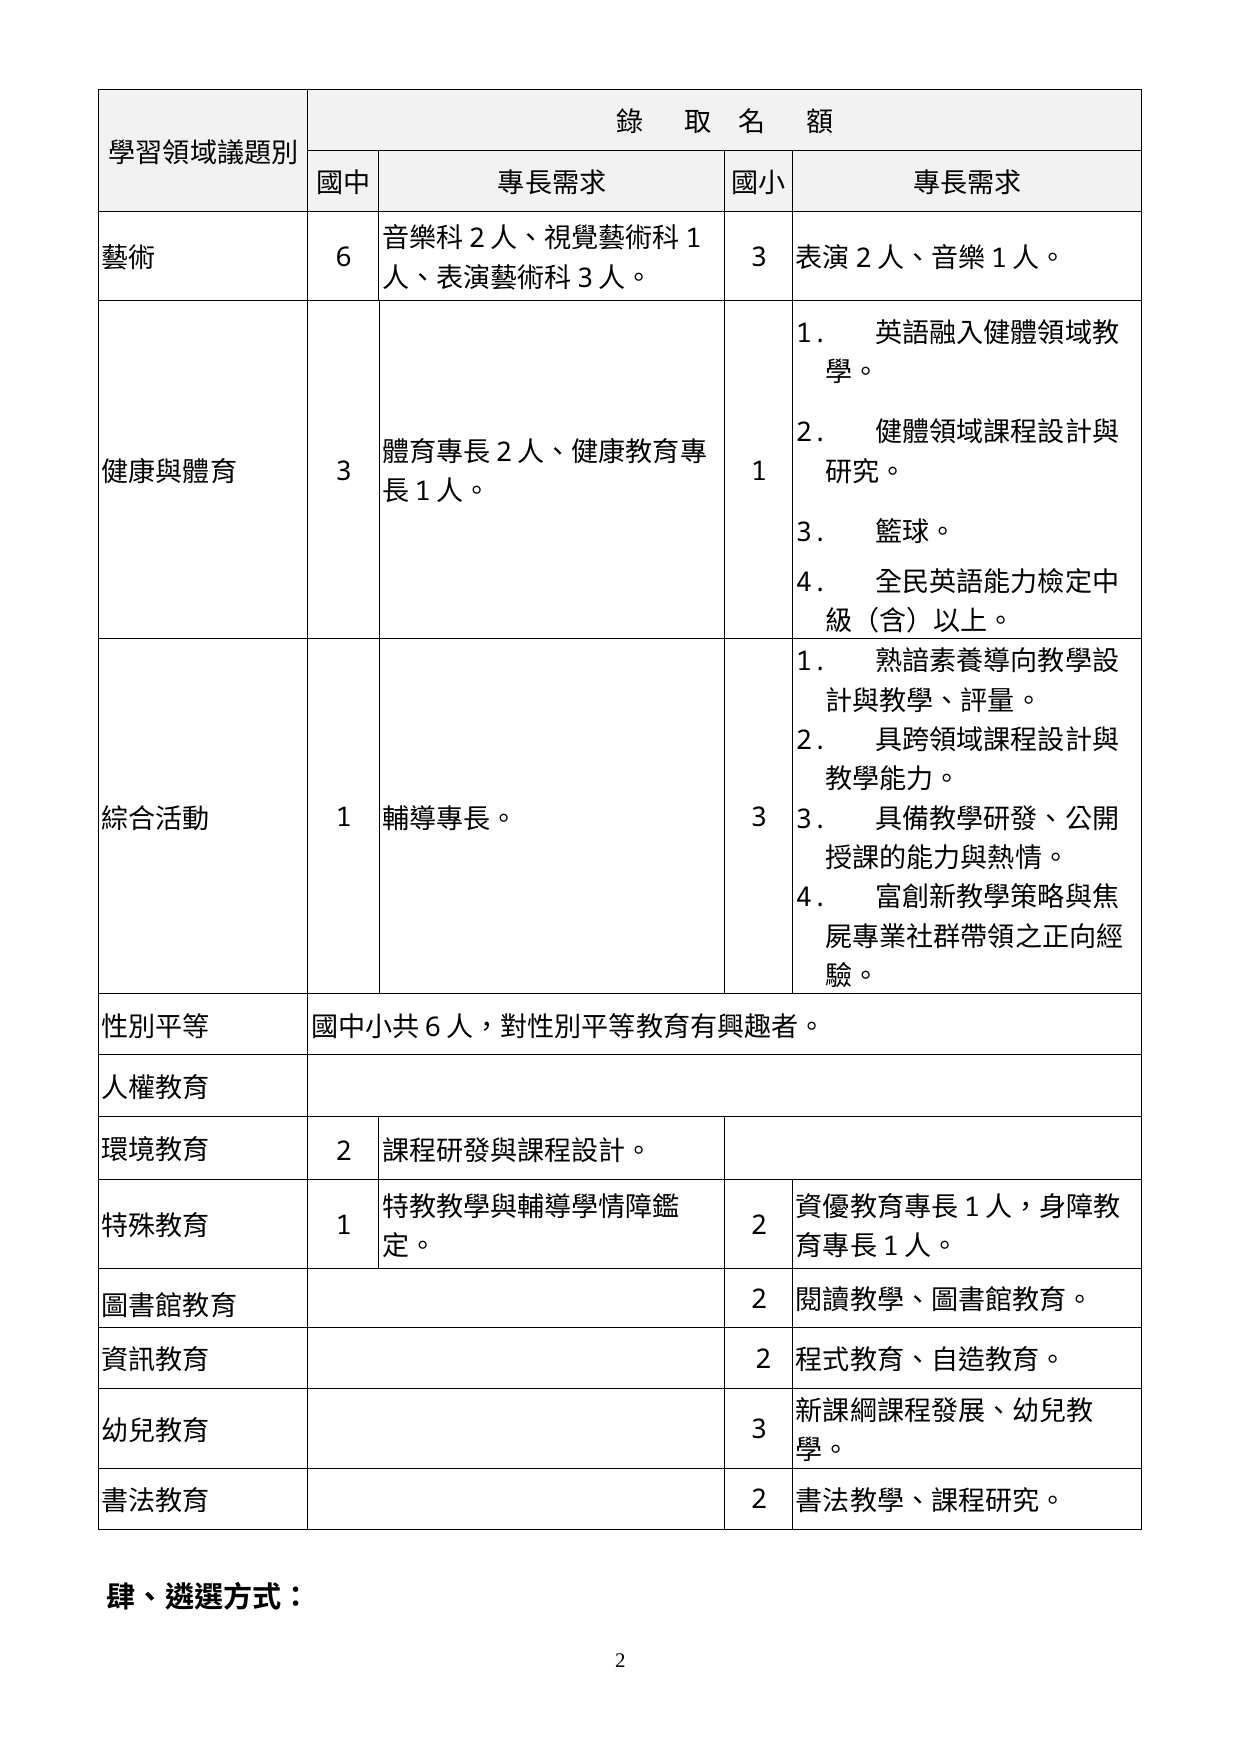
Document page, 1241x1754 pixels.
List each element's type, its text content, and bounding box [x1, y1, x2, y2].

table_cell 人權教育 [99, 1055, 307, 1116]
table_cell [725, 1117, 1141, 1179]
table_cell 3 [308, 301, 379, 638]
table_cell 專長需求 [793, 151, 1141, 211]
table_cell 性別平等 [99, 994, 307, 1054]
table_cell 國中小共6人，對性別平等教育有興趣者。 [308, 994, 1141, 1054]
table_cell 2 [725, 1269, 792, 1327]
table_header 學習領域議題別 [99, 90, 307, 211]
table_cell 1 [308, 639, 379, 993]
table_cell 國小 [725, 151, 792, 211]
table_cell 國中 [308, 151, 378, 211]
table_cell 特教教學與輔導學情障鑑定。 [379, 1180, 724, 1268]
table_cell [308, 1328, 724, 1388]
table_cell 閱讀教學、圖書館教育。 [793, 1269, 1141, 1327]
table_cell 特殊教育 [99, 1180, 307, 1268]
table_cell 幼兒教育 [99, 1389, 307, 1467]
table_cell 新課綱課程發展、幼兒教學。 [793, 1389, 1141, 1467]
table_cell 環境教育 [99, 1117, 307, 1179]
table_cell 表演2人、音樂1人。 [793, 212, 1141, 299]
table_cell [308, 1469, 724, 1528]
table_cell 英語融入健體領域教學。 健體領域課程設計與研究。 籃球。 全民英語能力檢定中級（含）以上。 [793, 301, 1141, 638]
table_cell [308, 1269, 724, 1327]
table_cell 綜合活動 [99, 639, 307, 993]
table_cell [308, 1389, 724, 1467]
table_header 錄 取 名 額 [308, 90, 1141, 150]
table_cell 2 [725, 1469, 792, 1528]
table_cell 2 [725, 1328, 792, 1388]
table_cell 1 [725, 301, 792, 638]
table_cell 課程研發與課程設計。 [379, 1117, 724, 1179]
table_cell 程式教育、自造教育。 [793, 1328, 1141, 1388]
table_cell 6 [308, 212, 378, 299]
table_cell 1 [308, 1180, 378, 1268]
table_cell 資優教育專長1人，身障教育專長1人。 [793, 1180, 1141, 1268]
table_cell 音樂科2人、視覺藝術科1人、表演藝術科3人。 [379, 212, 724, 299]
table_cell 2 [308, 1117, 378, 1179]
table_cell 2 [725, 1180, 792, 1268]
table_cell 書法教學、課程研究。 [793, 1469, 1141, 1528]
text 肆、遴選方式： [106, 1567, 1134, 1617]
table_cell 圖書館教育 [99, 1269, 307, 1327]
table_cell 熟諳素養導向教學設計與教學、評量。 具跨領域課程設計與教學能力。 具備教學研發、公開授課的能力與熱情。 富創新教學策略與焦屍專業社群帶領之正向經驗。 [793, 639, 1141, 993]
table_cell 3 [725, 1389, 792, 1467]
table_cell 輔導專長。 [380, 639, 724, 993]
table_cell [308, 1055, 1141, 1116]
table_cell 書法教育 [99, 1469, 307, 1528]
table_cell 藝術 [99, 212, 307, 299]
table_cell 健康與體育 [99, 301, 307, 638]
table_cell 資訊教育 [99, 1328, 307, 1388]
table_cell 專長需求 [379, 151, 724, 211]
table_cell 體育專長2人、健康教育專長1人。 [380, 301, 724, 638]
table_cell 3 [725, 639, 792, 993]
table_cell 3 [725, 212, 792, 299]
